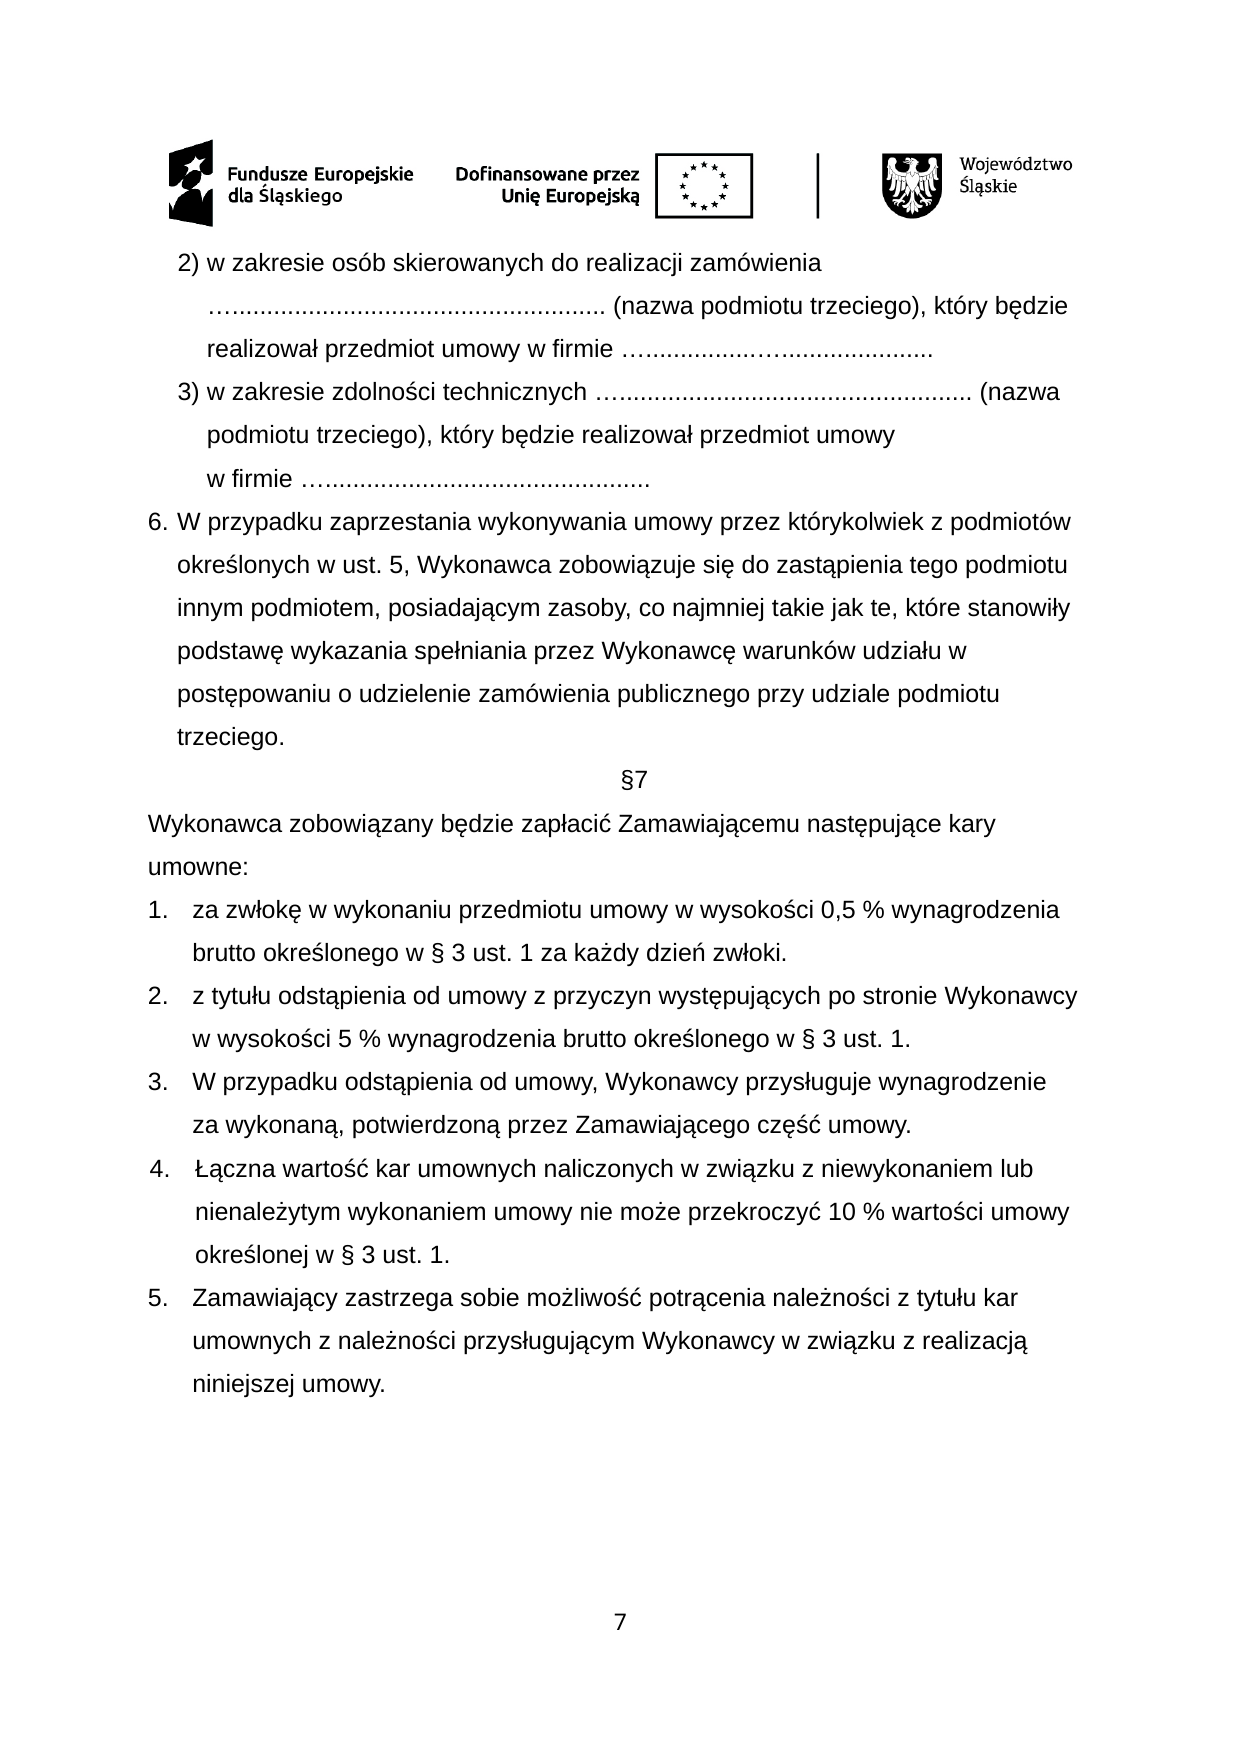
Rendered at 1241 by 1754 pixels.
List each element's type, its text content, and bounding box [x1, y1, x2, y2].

text Wykonawca zobowiązany będzie zapłacić Zamawiającemu następujące kary umowne: [148, 809, 1093, 881]
list W przypadku zaprzestania wykonywania umowy przez którykolwiek z podmiotów określonych w ust. 5, Wykonawca zobowiązuje się do zastąpienia tego podmiotu innym podmiotem, posiadającym zasoby, co najmniej takie jak te, które stanowiły podstawę wykazania spełniania przez Wykonawcę warunków udziału w postępowaniu o udzielenie zamówienia publicznego przy udziale podmiotu trzeciego. [148, 507, 1093, 751]
list za zwłokę w wykonaniu przedmiotu umowy w wysokości 0,5 % wynagrodzenia brutto określonego w § 3 ust. 1 za każdy dzień zwłoki. [148, 895, 1093, 967]
picture [147, 118, 1093, 248]
text §7 [148, 766, 1093, 794]
list Zamawiający zastrzega sobie możliwość potrącenia należności z tytułu kar umownych z należności przysługującym Wykonawcy w związku z realizacją niniejszej umowy. [148, 1283, 1093, 1398]
list w zakresie zdolności technicznych …................................................... (nazwa podmiotu trzeciego), który będzie realizował przedmiot umowy w firmie …............................................... [177, 377, 1093, 492]
list w zakresie osób skierowanych do realizacji zamówienia …...................................................... (nazwa podmiotu trzeciego), który będzie realizował przedmiot umowy w firmie …................…...................... [177, 248, 1093, 363]
list Łączna wartość kar umownych naliczonych w związku z niewykonaniem lub nienależytym wykonaniem umowy nie może przekroczyć 10 % wartości umowy określonej w § 3 ust. 1. [149, 1154, 1093, 1269]
list z tytułu odstąpienia od umowy z przyczyn występujących po stronie Wykonawcy w wysokości 5 % wynagrodzenia brutto określonego w § 3 ust. 1. [148, 981, 1093, 1053]
list W przypadku odstąpienia od umowy, Wykonawcy przysługuje wynagrodzenie za wykonaną, potwierdzoną przez Zamawiającego część umowy. [148, 1067, 1093, 1139]
